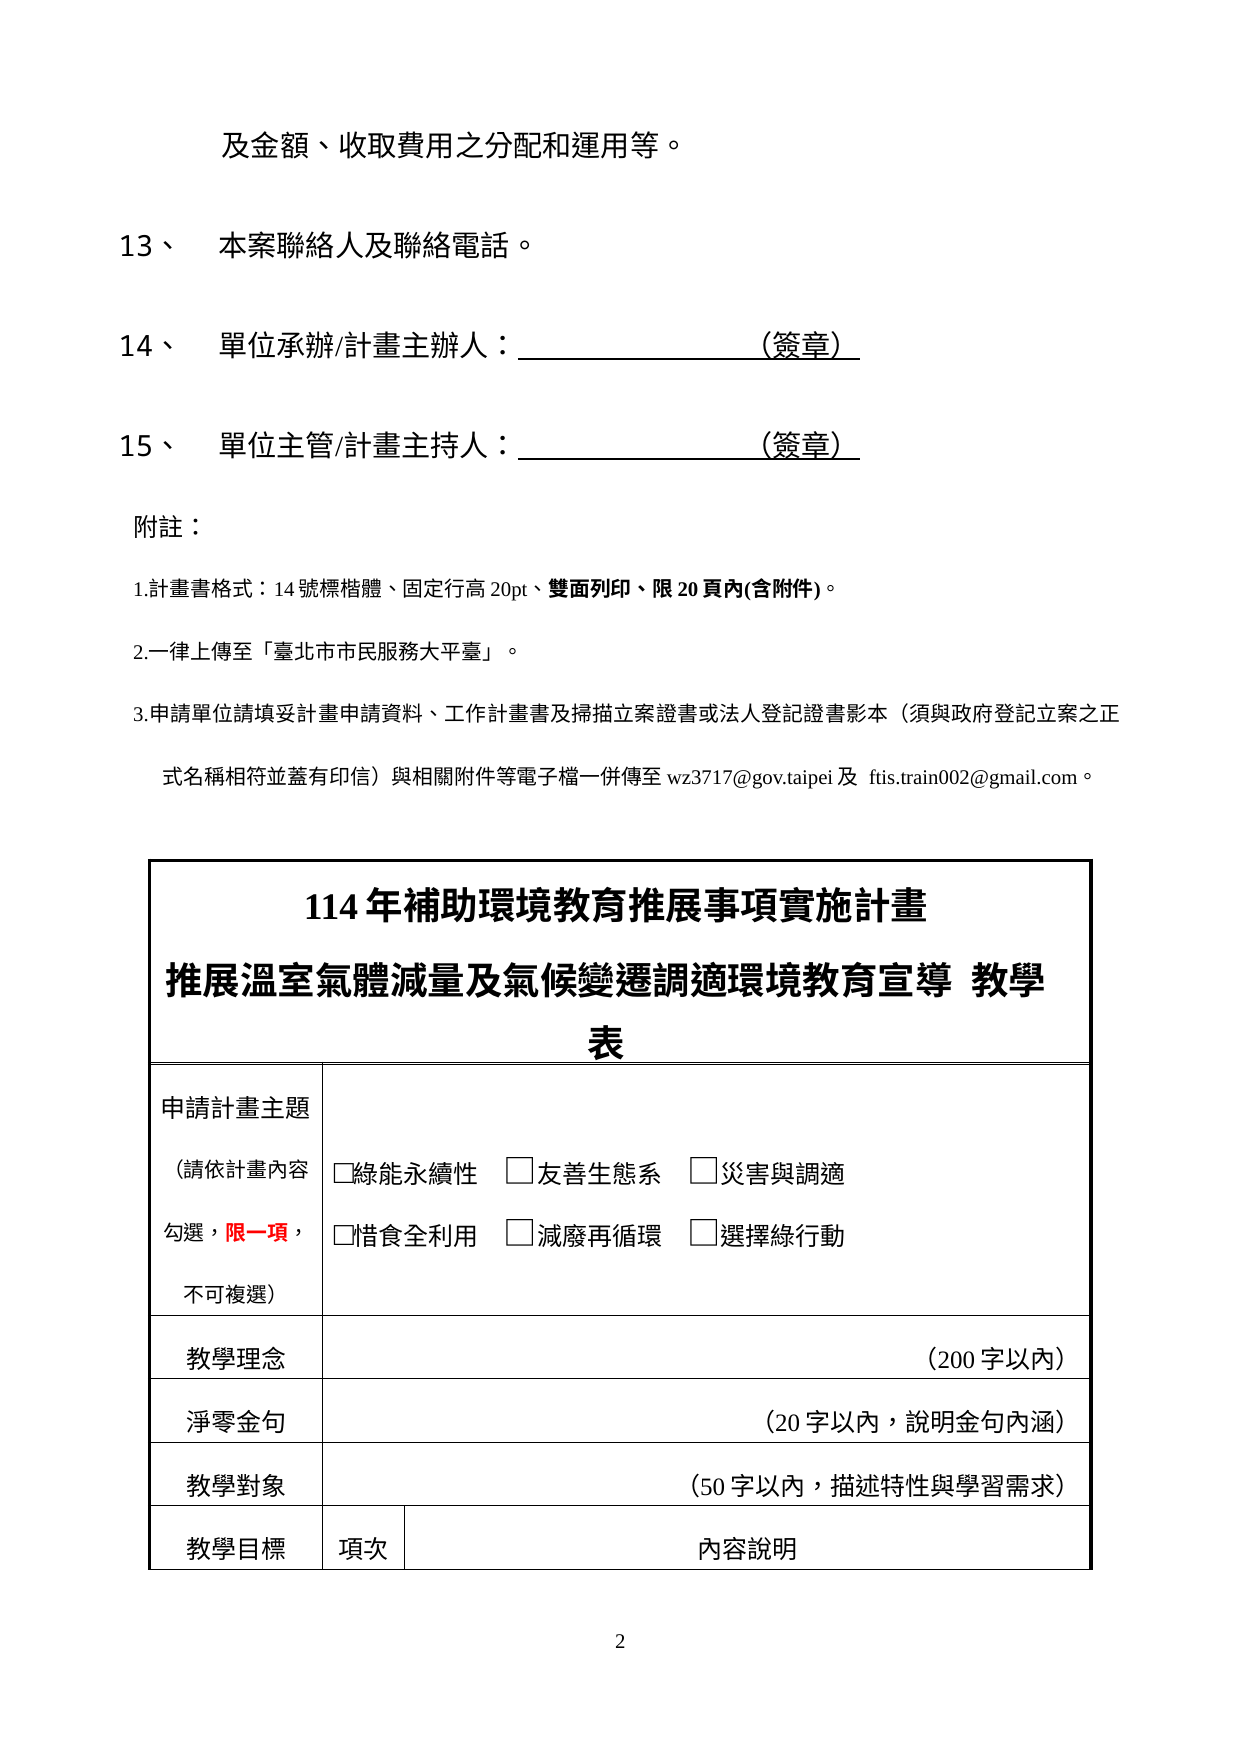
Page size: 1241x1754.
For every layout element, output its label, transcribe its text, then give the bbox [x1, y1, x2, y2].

table_cell 淨零金句 [151, 1379, 322, 1442]
text 1.計畫書格式：14號標楷體、固定行高20pt、雙面列印、限20頁內(含附件)。 [133, 546, 1122, 608]
table_cell （50字以內，描述特性與學習需求） [323, 1443, 1089, 1505]
table_cell 內容說明 [405, 1506, 1089, 1569]
table_cell 教學目標 [151, 1506, 322, 1569]
table_cell 教學理念 [151, 1316, 322, 1378]
table_cell □綠能永續性 □友善生態系 □災害與調適 □惜食全利用 □減廢再循環 □選擇綠行動 [323, 1065, 1089, 1315]
list 本案聯絡人及聯絡電話。 [118, 202, 1122, 265]
table_cell （200字以內） [323, 1316, 1089, 1378]
table_cell 教學對象 [151, 1443, 322, 1505]
table_cell 項次 [323, 1506, 404, 1569]
table_cell 申請計畫主題 （請依計畫內容勾選，限一項，不可複選） [151, 1065, 322, 1315]
table_header 114年補助環境教育推展事項實施計畫 推展溫室氣體減量及氣候變遷調適環境教育宣導 教學表 [151, 862, 1089, 1062]
list 單位主管/計畫主持人： （簽章） [118, 402, 1122, 465]
text 2.一律上傳至「臺北市市民服務大平臺」。 [133, 608, 1122, 671]
list 單位承辦/計畫主辦人： （簽章） [118, 302, 1122, 365]
table_cell （20字以內，說明金句內涵） [323, 1379, 1089, 1442]
text 3.申請單位請填妥計畫申請資料、工作計畫書及掃描立案證書或法人登記證書影本（須與政府登記立案之正式名稱相符並蓋有印信）與相關附件等電子檔一併傳至wz3717@gov.taipei及 ftis.train002@gmail.com。 [133, 671, 1122, 796]
text 附註： [133, 483, 1122, 546]
list 及金額、收取費用之分配和運用等。 [118, 102, 1122, 165]
